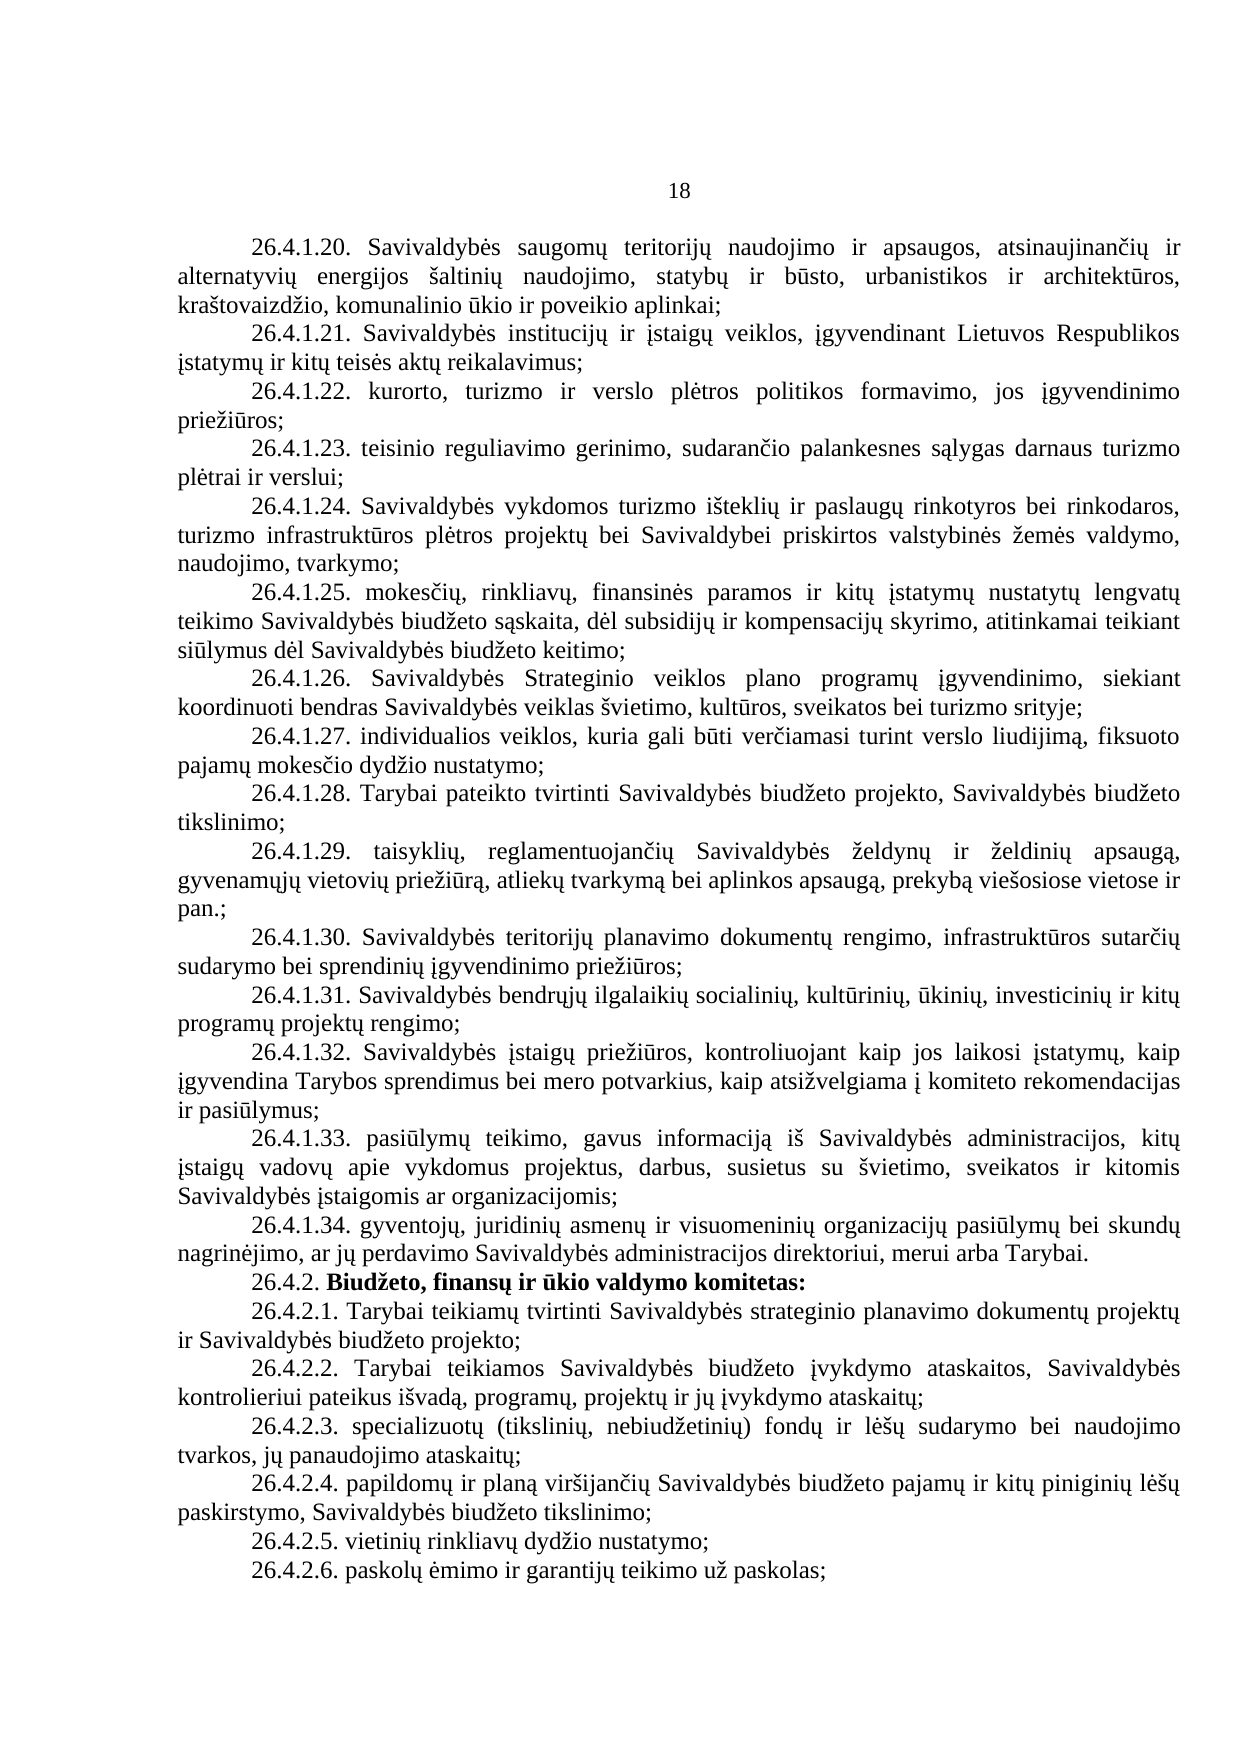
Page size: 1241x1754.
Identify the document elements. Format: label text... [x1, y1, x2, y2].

text 26.4.1.24. Savivaldybės vykdomos turizmo išteklių ir paslaugų rinkotyros bei rinkodaros, turizmo infrastruktūros plėtros projektų bei Savivaldybei priskirtos valstybinės žemės valdymo, naudojimo, tvarkymo; [177, 491, 1181, 577]
text 26.4.1.21. Savivaldybės institucijų ir įstaigų veiklos, įgyvendinant Lietuvos Respublikos įstatymų ir kitų teisės aktų reikalavimus; [177, 318, 1181, 376]
text 26.4.1.22. kurorto, turizmo ir verslo plėtros politikos formavimo, jos įgyvendinimo priežiūros; [177, 376, 1181, 433]
text 26.4.1.33. pasiūlymų teikimo, gavus informaciją iš Savivaldybės administracijos, kitų įstaigų vadovų apie vykdomus projektus, darbus, susietus su švietimo, sveikatos ir kitomis Savivaldybės įstaigomis ar organizacijomis; [177, 1123, 1181, 1210]
text 26.4.1.23. teisinio reguliavimo gerinimo, sudarančio palankesnes sąlygas darnaus turizmo plėtrai ir verslui; [177, 433, 1181, 491]
text 26.4.2.2. Tarybai teikiamos Savivaldybės biudžeto įvykdymo ataskaitos, Savivaldybės kontrolieriui pateikus išvadą, programų, projektų ir jų įvykdymo ataskaitų; [177, 1353, 1181, 1411]
text 26.4.1.25. mokesčių, rinkliavų, finansinės paramos ir kitų įstatymų nustatytų lengvatų teikimo Savivaldybės biudžeto sąskaita, dėl subsidijų ir kompensacijų skyrimo, atitinkamai teikiant siūlymus dėl Savivaldybės biudžeto keitimo; [177, 577, 1181, 663]
text 26.4.1.27. individualios veiklos, kuria gali būti verčiamasi turint verslo liudijimą, fiksuoto pajamų mokesčio dydžio nustatymo; [177, 721, 1181, 778]
text 26.4.2.1. Tarybai teikiamų tvirtinti Savivaldybės strateginio planavimo dokumentų projektų ir Savivaldybės biudžeto projekto; [177, 1296, 1181, 1353]
text 26.4.2.5. vietinių rinkliavų dydžio nustatymo; [177, 1526, 1181, 1555]
text 26.4.2.4. papildomų ir planą viršijančių Savivaldybės biudžeto pajamų ir kitų piniginių lėšų paskirstymo, Savivaldybės biudžeto tikslinimo; [177, 1468, 1181, 1526]
text 26.4.1.29. taisyklių, reglamentuojančių Savivaldybės želdynų ir želdinių apsaugą, gyvenamųjų vietovių priežiūrą, atliekų tvarkymą bei aplinkos apsaugą, prekybą viešosiose vietose ir pan.; [177, 836, 1181, 922]
text 26.4.2. Biudžeto, finansų ir ūkio valdymo komitetas: [177, 1267, 1181, 1296]
text 26.4.1.30. Savivaldybės teritorijų planavimo dokumentų rengimo, infrastruktūros sutarčių sudarymo bei sprendinių įgyvendinimo priežiūros; [177, 922, 1181, 980]
text 26.4.1.26. Savivaldybės Strateginio veiklos plano programų įgyvendinimo, siekiant koordinuoti bendras Savivaldybės veiklas švietimo, kultūros, sveikatos bei turizmo srityje; [177, 663, 1181, 721]
text 26.4.1.20. Savivaldybės saugomų teritorijų naudojimo ir apsaugos, atsinaujinančių ir alternatyvių energijos šaltinių naudojimo, statybų ir būsto, urbanistikos ir architektūros, kraštovaizdžio, komunalinio ūkio ir poveikio aplinkai; [177, 232, 1181, 318]
text 26.4.1.32. Savivaldybės įstaigų priežiūros, kontroliuojant kaip jos laikosi įstatymų, kaip įgyvendina Tarybos sprendimus bei mero potvarkius, kaip atsižvelgiama į komiteto rekomendacijas ir pasiūlymus; [177, 1037, 1181, 1123]
text 26.4.2.6. paskolų ėmimo ir garantijų teikimo už paskolas; [177, 1555, 1181, 1583]
text 26.4.1.28. Tarybai pateikto tvirtinti Savivaldybės biudžeto projekto, Savivaldybės biudžeto tikslinimo; [177, 778, 1181, 836]
text 26.4.1.31. Savivaldybės bendrųjų ilgalaikių socialinių, kultūrinių, ūkinių, investicinių ir kitų programų projektų rengimo; [177, 980, 1181, 1037]
text 26.4.1.34. gyventojų, juridinių asmenų ir visuomeninių organizacijų pasiūlymų bei skundų nagrinėjimo, ar jų perdavimo Savivaldybės administracijos direktoriui, merui arba Tarybai. [177, 1210, 1181, 1267]
text 26.4.2.3. specializuotų (tikslinių, nebiudžetinių) fondų ir lėšų sudarymo bei naudojimo tvarkos, jų panaudojimo ataskaitų; [177, 1411, 1181, 1468]
